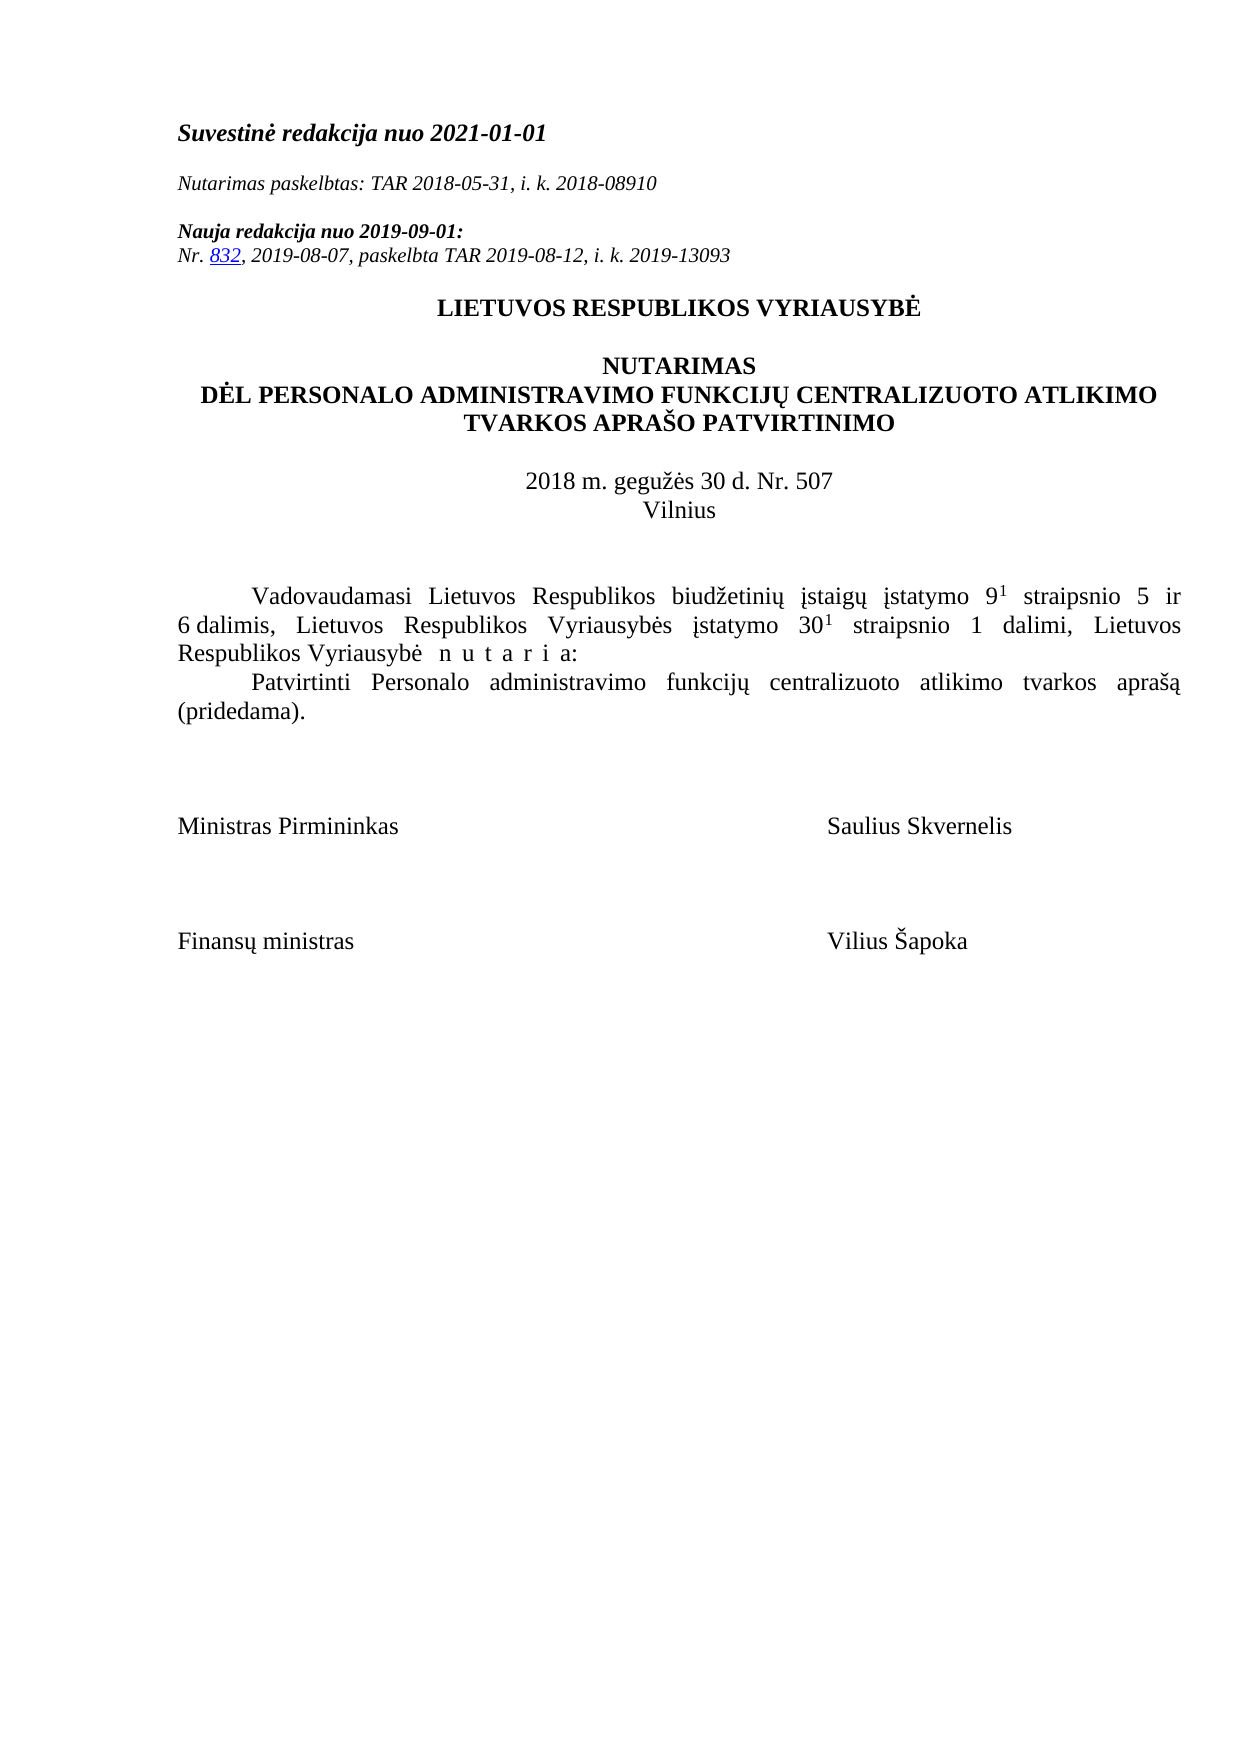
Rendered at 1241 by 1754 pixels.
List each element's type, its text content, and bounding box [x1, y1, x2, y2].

text Suvestinė redakcija nuo 2021-01-01 [177, 118, 1181, 147]
text DĖL PERSONALO ADMINISTRAVIMO FUNKCIJŲ CENTRALIZUOTO ATLIKIMO TVARKOS APRAŠO PATVIRTINIMO [177, 380, 1181, 437]
text Finansų ministras Vilius Šapoka [177, 926, 1181, 955]
text Patvirtinti Personalo administravimo funkcijų centralizuoto atlikimo tvarkos aprašą (pridedama). [177, 667, 1181, 725]
text Ministras Pirmininkas Saulius Skvernelis [177, 811, 1181, 840]
text Nr. 832, 2019-08-07, paskelbta TAR 2019-08-12, i. k. 2019-13093 [177, 243, 1181, 267]
text Nutarimas paskelbtas: TAR 2018-05-31, i. k. 2018-08910 [177, 171, 1181, 195]
text Nauja redakcija nuo 2019-09-01: [177, 219, 1181, 243]
text Vadovaudamasi Lietuvos Respublikos biudžetinių įstaigų įstatymo 91 straipsnio 5 ir 6 dalimis, Lietuvos Respublikos Vyriausybės įstatymo 301 straipsnio 1 dalimi, Lietuvos Respublikos Vyriausybė nutaria: [177, 581, 1181, 667]
text Vilnius [177, 495, 1181, 523]
text nutarimas [177, 351, 1181, 380]
text 2018 m. gegužės 30 d. Nr. 507 [177, 466, 1181, 495]
text LIETUVOS RESPUBLIKOS VYRIAUSYBĖ [177, 293, 1181, 322]
